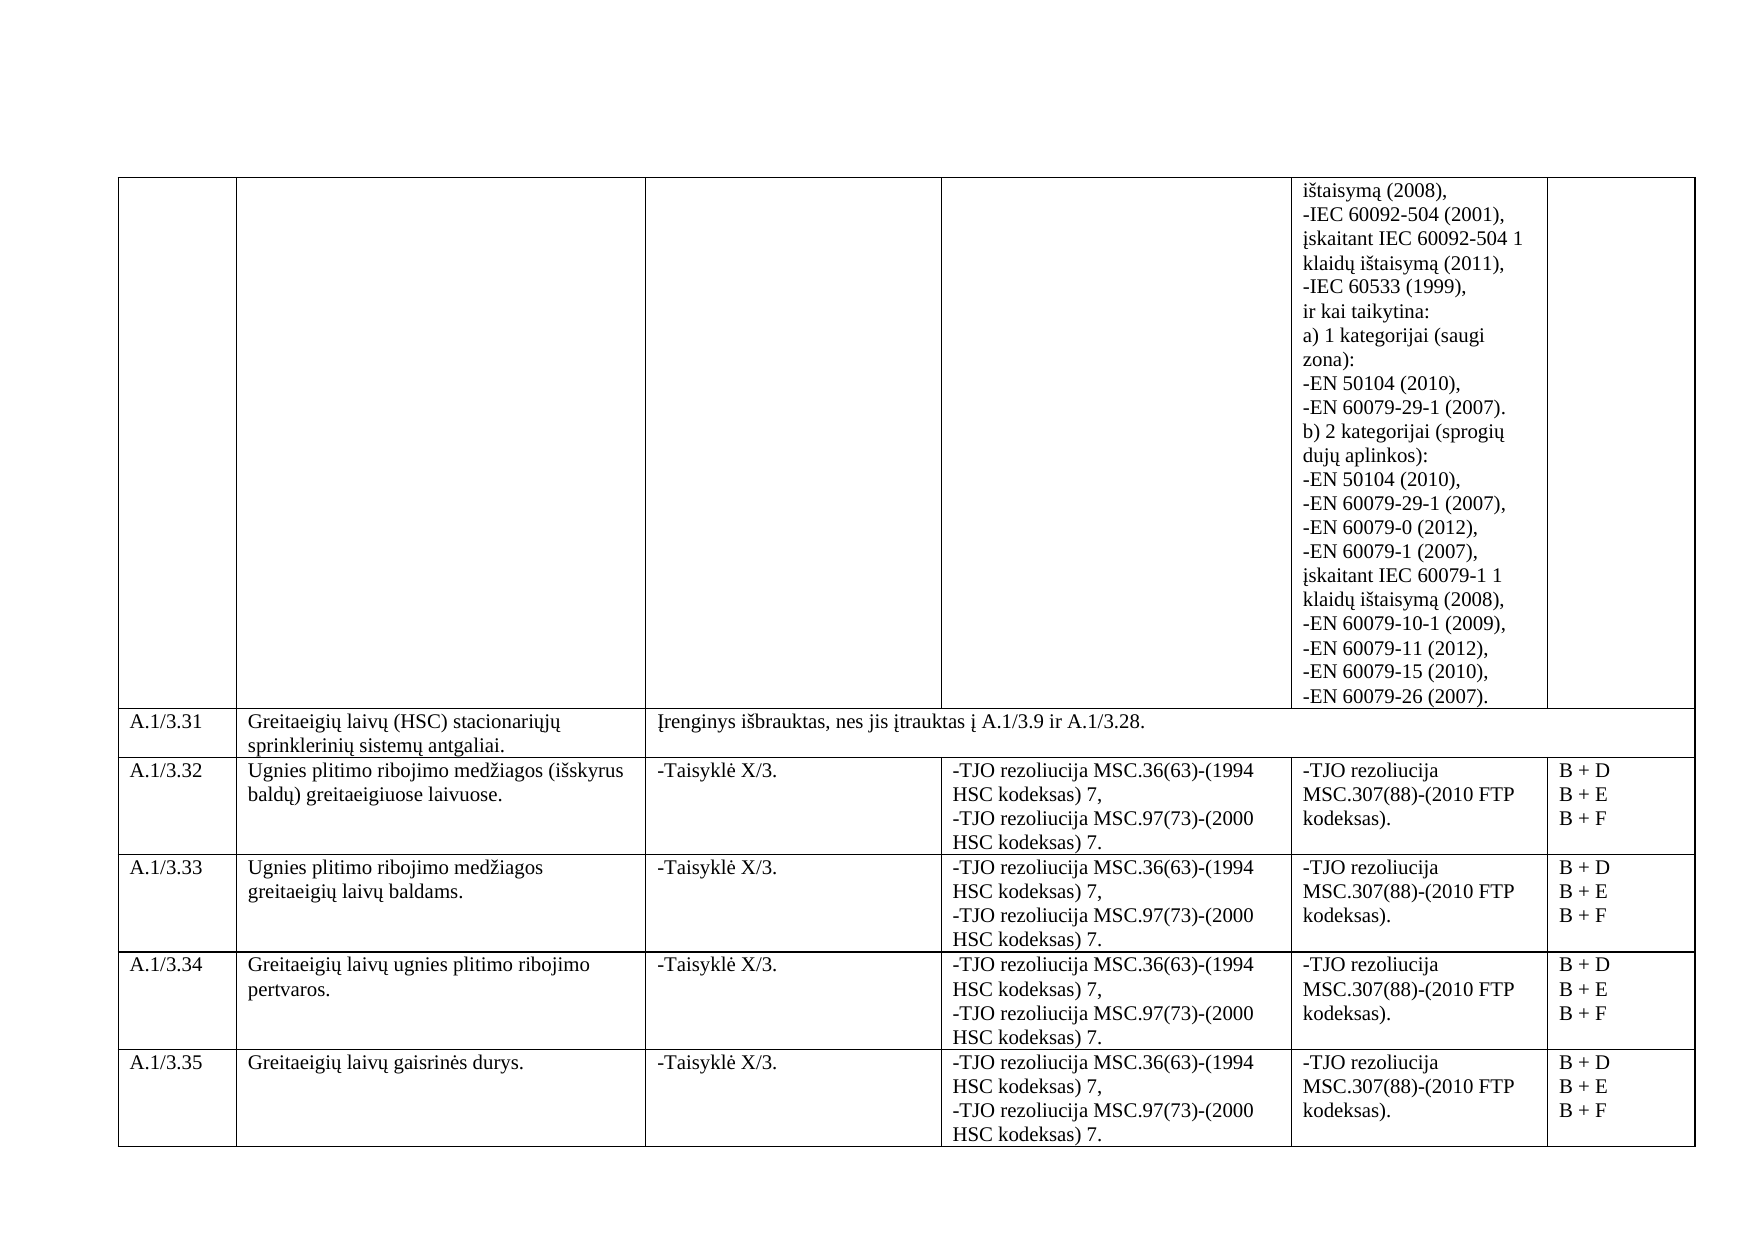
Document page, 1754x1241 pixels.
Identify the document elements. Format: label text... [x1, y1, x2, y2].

table_cell Greitaeigių laivų (HSC) stacionariųjų sprinklerinių sistemų antgaliai. [237, 709, 645, 757]
table_cell [237, 178, 645, 708]
table_cell -TJO rezoliucija MSC.36(63)-(1994 HSC kodeksas) 7, -TJO rezoliucija MSC.97(73)-(2000 HSC kodeksas) 7. [942, 758, 1291, 854]
table_cell B + D B + E B + F [1548, 758, 1694, 854]
table_cell -Taisyklė X/3. [646, 953, 941, 1049]
table_cell A.1/3.33 [119, 855, 236, 951]
table_cell -Taisyklė X/3. [646, 855, 941, 951]
table_cell B + D B + E B + F [1548, 1050, 1694, 1146]
table_cell -TJO rezoliucija MSC.307(88)-(2010 FTP kodeksas). [1292, 758, 1547, 854]
table_cell -Taisyklė X/3. [646, 758, 941, 854]
table_cell -Taisyklė X/3. [646, 1050, 941, 1146]
table_cell Įrenginys išbrauktas, nes jis įtrauktas į A.1/3.9 ir A.1/3.28. [646, 709, 1694, 757]
table_cell Greitaeigių laivų ugnies plitimo ribojimo pertvaros. [237, 953, 645, 1049]
table_cell [1548, 178, 1694, 708]
table_cell -TJO rezoliucija MSC.307(88)-(2010 FTP kodeksas). [1292, 1050, 1547, 1146]
table_cell -TJO rezoliucija MSC.36(63)-(1994 HSC kodeksas) 7, -TJO rezoliucija MSC.97(73)-(2000 HSC kodeksas) 7. [942, 855, 1291, 951]
table_cell ištaisymą (2008), -IEC 60092-504 (2001), įskaitant IEC 60092-504 1 klaidų ištaisymą (2011), -IEC 60533 (1999), ir kai taikytina: a) 1 kategorijai (saugi zona): -EN 50104 (2010), -EN 60079-29-1 (2007). b) 2 kategorijai (sprogių dujų aplinkos): -EN 50104 (2010), -EN 60079-29-1 (2007), -EN 60079-0 (2012), -EN 60079-1 (2007), įskaitant IEC 60079-1 1 klaidų ištaisymą (2008), -EN 60079-10-1 (2009), -EN 60079-11 (2012), -EN 60079-15 (2010), -EN 60079-26 (2007). [1292, 178, 1547, 708]
table_cell Ugnies plitimo ribojimo medžiagos (išskyrus baldų) greitaeigiuose laivuose. [237, 758, 645, 854]
table_cell [646, 178, 941, 708]
table_cell B + D B + E B + F [1548, 855, 1694, 951]
table_cell -TJO rezoliucija MSC.36(63)-(1994 HSC kodeksas) 7, -TJO rezoliucija MSC.97(73)-(2000 HSC kodeksas) 7. [942, 1050, 1291, 1146]
table_cell -TJO rezoliucija MSC.307(88)-(2010 FTP kodeksas). [1292, 855, 1547, 951]
table_cell A.1/3.35 [119, 1050, 236, 1146]
table_cell Greitaeigių laivų gaisrinės durys. [237, 1050, 645, 1146]
table_cell -TJO rezoliucija MSC.307(88)-(2010 FTP kodeksas). [1292, 953, 1547, 1049]
table_cell -TJO rezoliucija MSC.36(63)-(1994 HSC kodeksas) 7, -TJO rezoliucija MSC.97(73)-(2000 HSC kodeksas) 7. [942, 953, 1291, 1049]
table_cell A.1/3.34 [119, 953, 236, 1049]
table_cell [119, 178, 236, 708]
table_cell A.1/3.31 [119, 709, 236, 757]
table_cell Ugnies plitimo ribojimo medžiagos greitaeigių laivų baldams. [237, 855, 645, 951]
table_cell A.1/3.32 [119, 758, 236, 854]
table_cell [942, 178, 1291, 708]
table_cell B + D B + E B + F [1548, 953, 1694, 1049]
